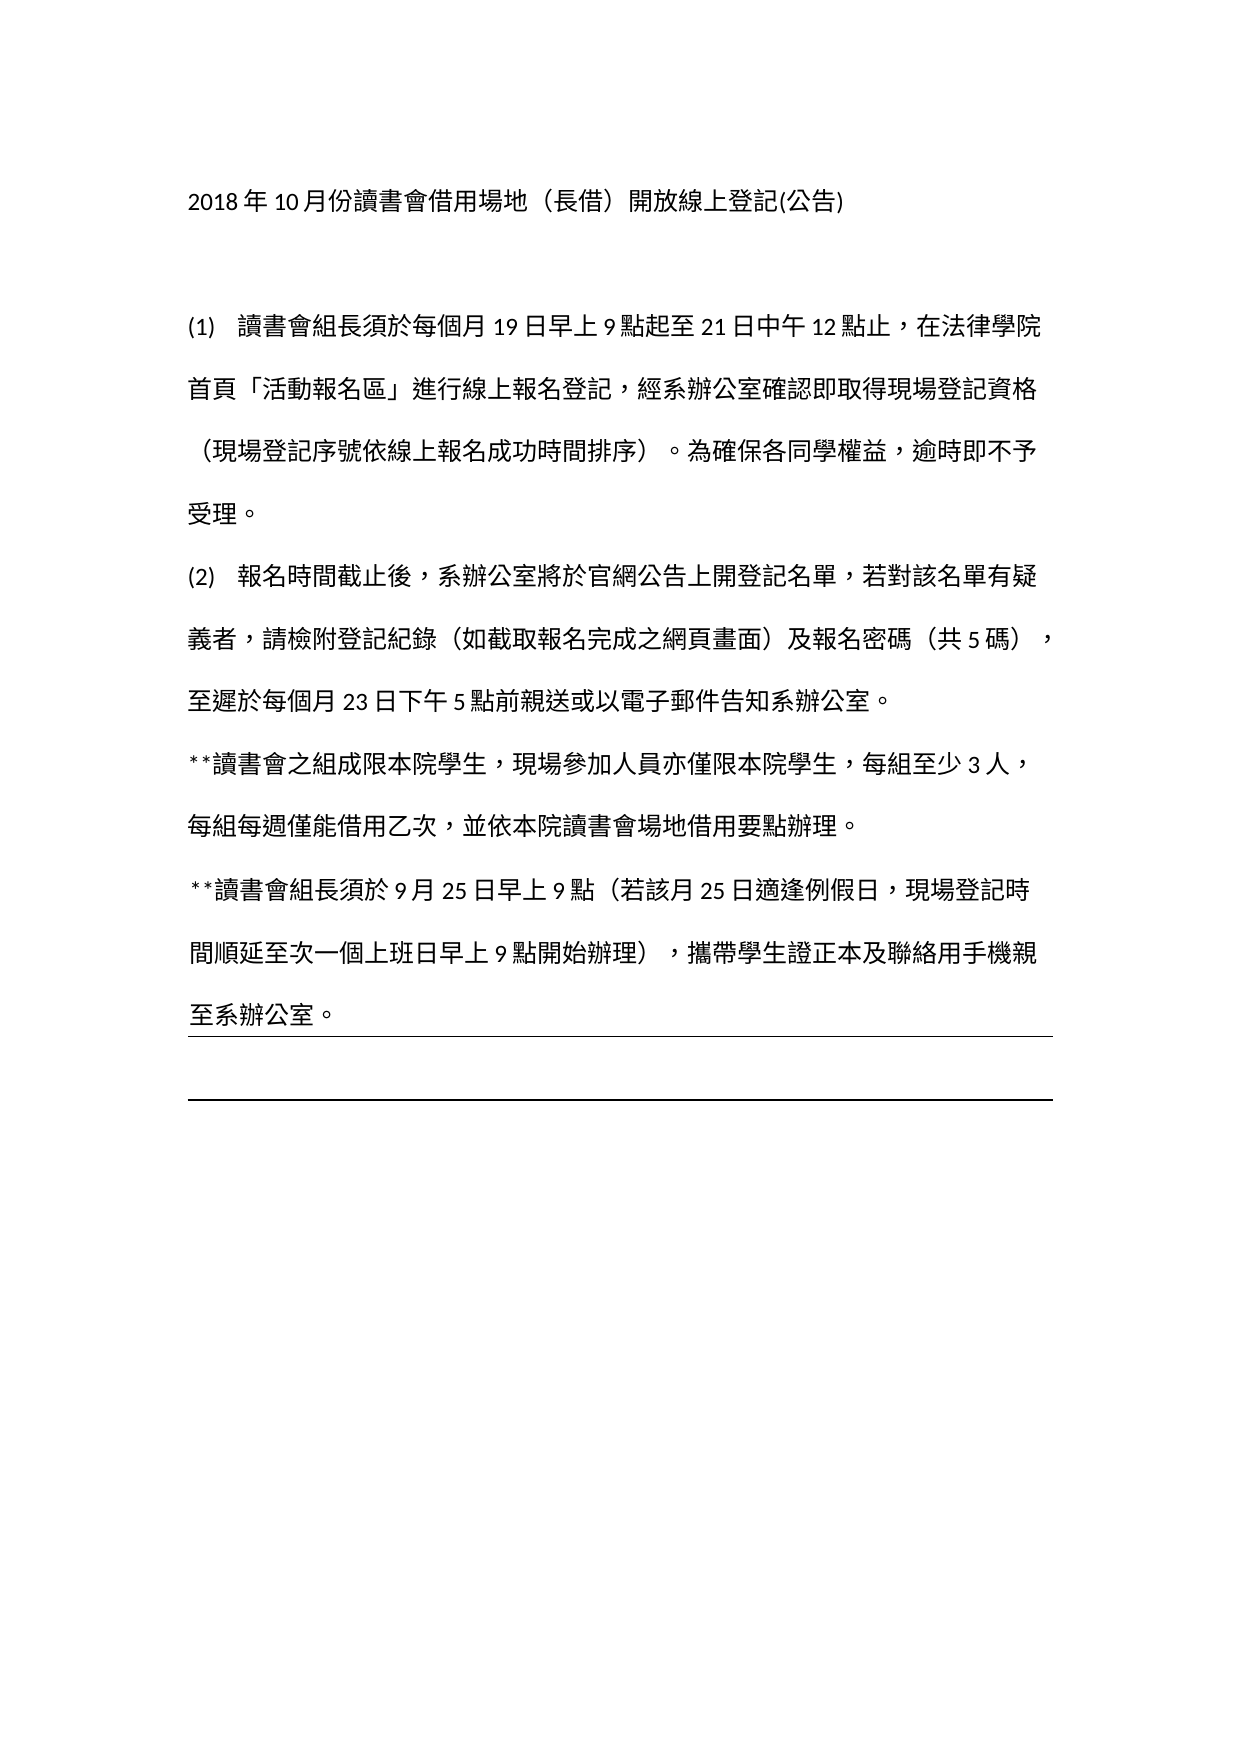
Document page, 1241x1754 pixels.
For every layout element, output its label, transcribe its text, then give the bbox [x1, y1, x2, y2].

text (1) 讀書會組長須於每個月19日早上9點起至21日中午12點止，在法律學院首頁「活動報名區」進行線上報名登記，經系辦公室確認即取得現場登記資格（現場登記序號依線上報名成功時間排序）。為確保各同學權益，逾時即不予受理。 [187, 283, 1053, 533]
text 2018年10月份讀書會借用場地（長借）開放線上登記(公告) [187, 158, 1053, 221]
table_header [1044, 846, 1053, 1036]
text (2) 報名時間截止後，系辦公室將於官網公告上開登記名單，若對該名單有疑義者，請檢附登記紀錄（如截取報名完成之網頁畫面）及報名密碼（共5碼），至遲於每個月23日下午5點前親送或以電子郵件告知系辦公室。 [187, 533, 1053, 721]
text **讀書會之組成限本院學生，現場參加人員亦僅限本院學生，每組至少3人，每組每週僅能借用乙次，並依本院讀書會場地借用要點辦理。 [187, 721, 1053, 846]
table_header **讀書會組長須於9月25日早上9點（若該月25日適逢例假日，現場登記時間順延至次一個上班日早上9點開始辦理），攜帶學生證正本及聯絡用手機親至系辦公室。 [188, 846, 1044, 1036]
